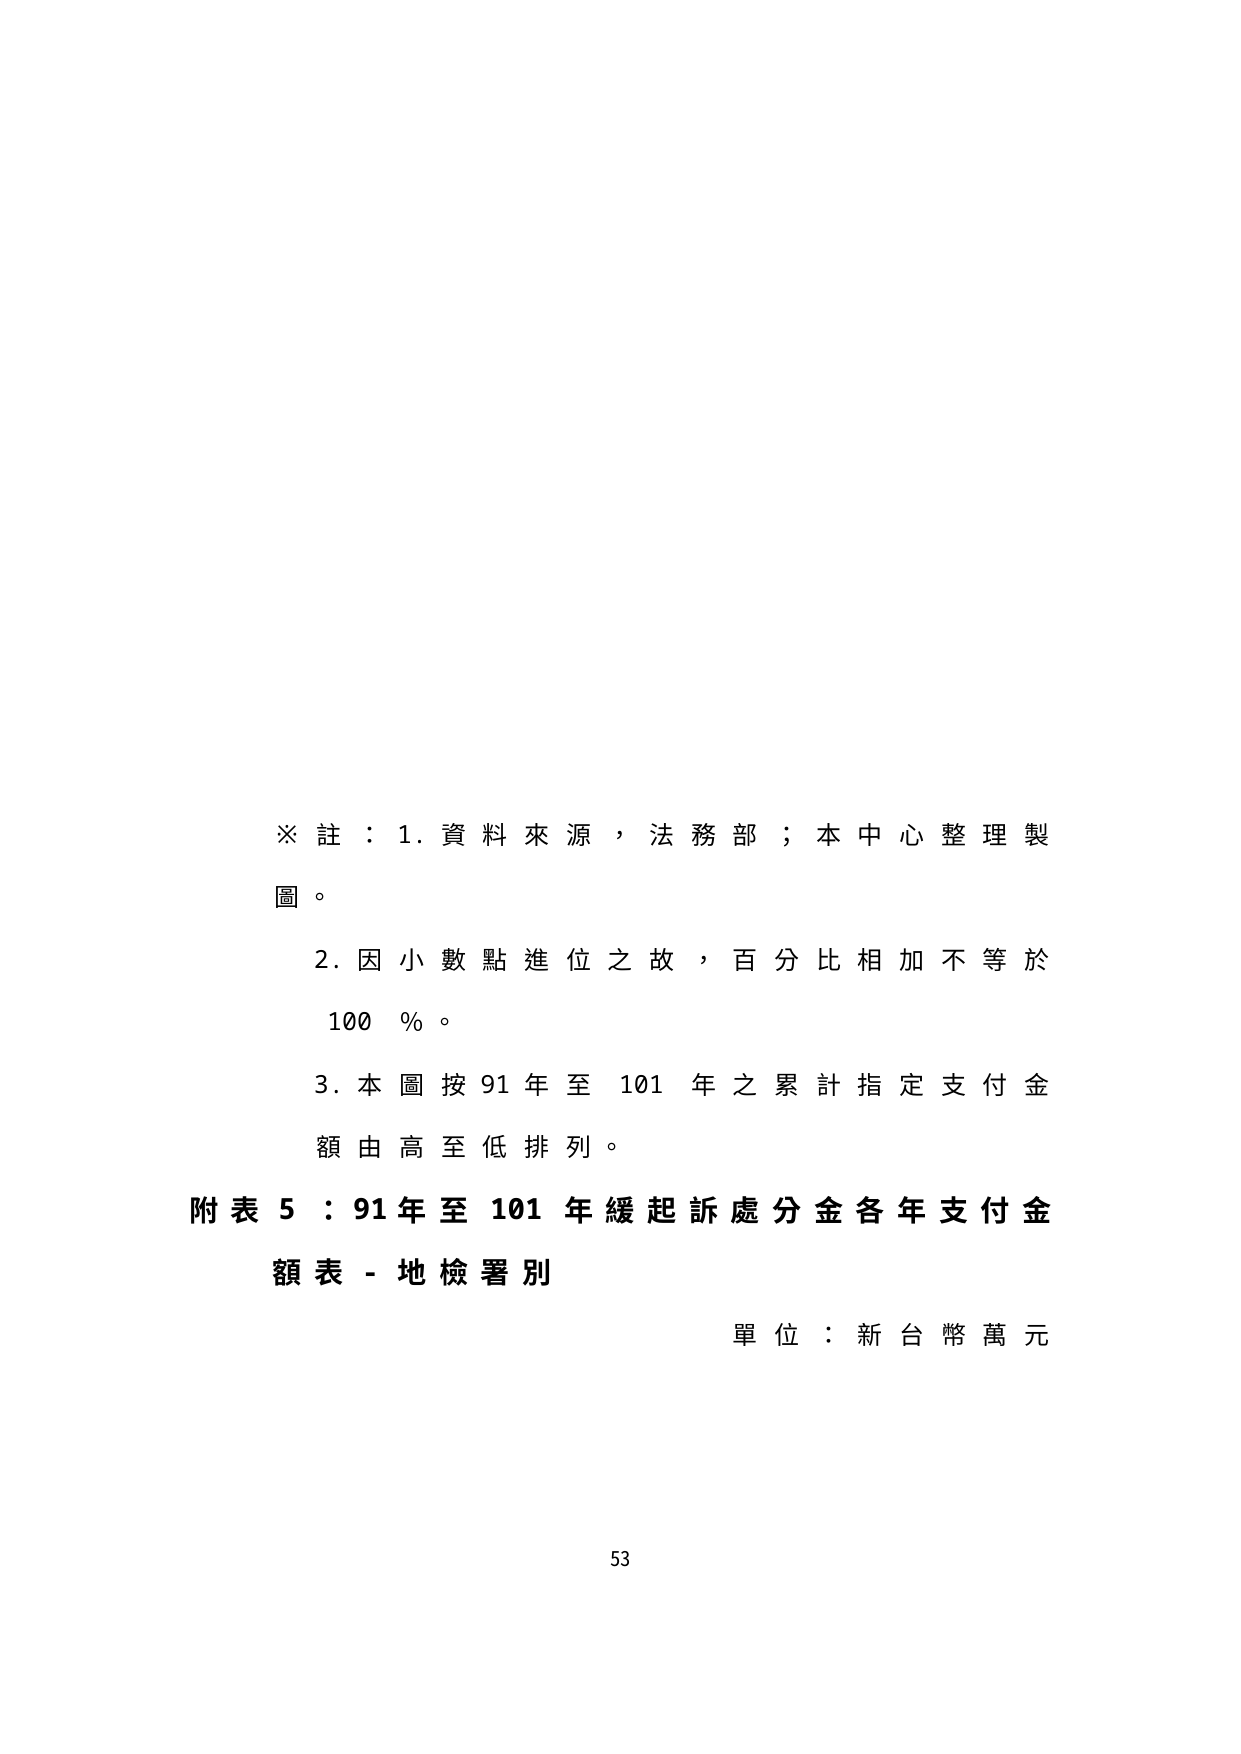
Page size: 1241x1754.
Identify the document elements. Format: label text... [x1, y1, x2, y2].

text 3.本圖按91年至101年之累計指定支付金額由高至低排列。 [306, 1042, 1058, 1167]
text ※註：1.資料來源，法務部；本中心整理製圖。 [232, 792, 1058, 917]
text 單位：新台幣萬元 [183, 1292, 1058, 1354]
text 2.因小數點進位之故，百分比相加不等於100％。 [306, 917, 1058, 1042]
text 附表5：91年至101年緩起訴處分金各年支付金額表-地檢署別 [183, 1167, 1058, 1292]
